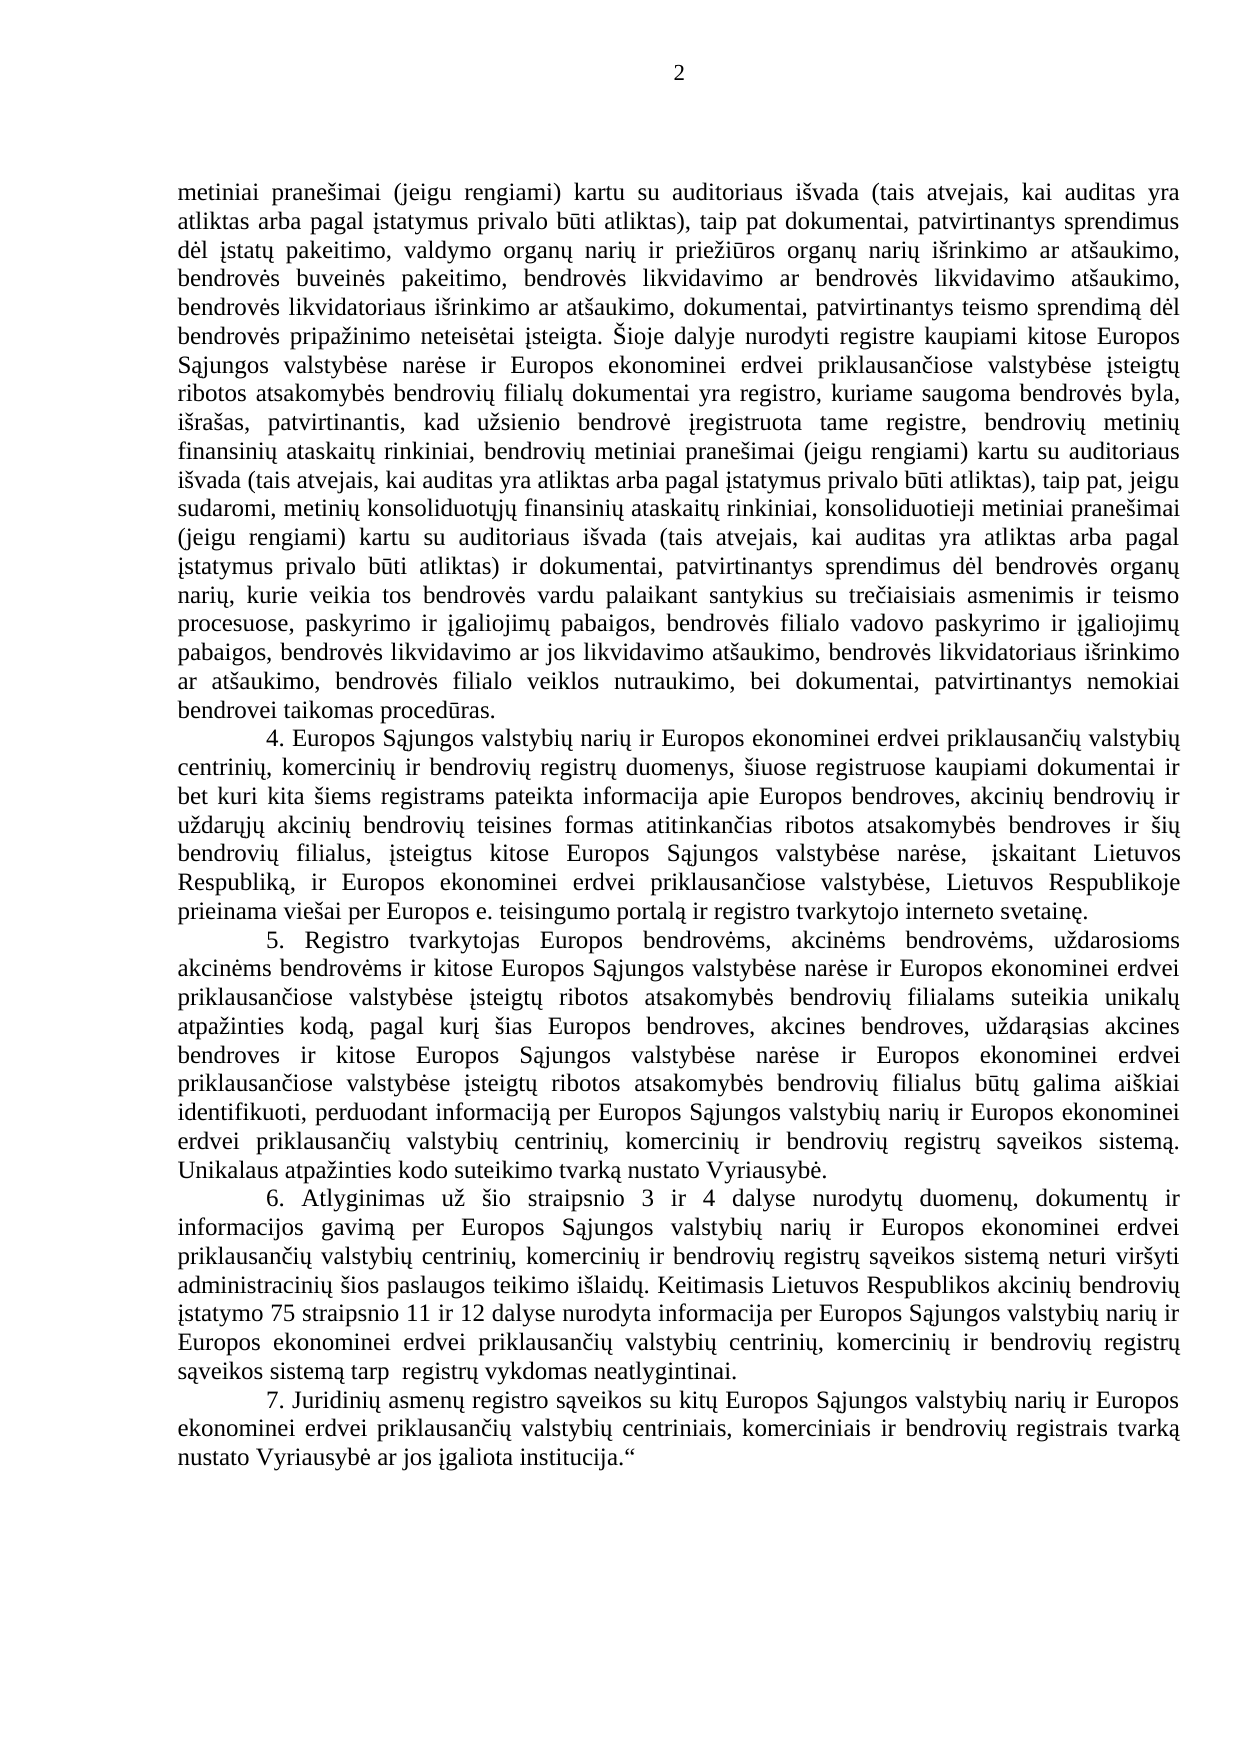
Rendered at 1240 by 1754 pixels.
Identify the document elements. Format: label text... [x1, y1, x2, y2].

text 7. Juridinių asmenų registro sąveikos su kitų Europos Sąjungos valstybių narių ir Europos ekonominei erdvei priklausančių valstybių centriniais, komerciniais ir bendrovių registrais tvarką nustato Vyriausybė ar jos įgaliota institucija.“ [177, 1385, 1181, 1471]
text 4. Europos Sąjungos valstybių narių ir Europos ekonominei erdvei priklausančių valstybių centrinių, komercinių ir bendrovių registrų duomenys, šiuose registruose kaupiami dokumentai ir bet kuri kita šiems registrams pateikta informacija apie Europos bendroves, akcinių bendrovių ir uždarųjų akcinių bendrovių teisines formas atitinkančias ribotos atsakomybės bendroves ir šių bendrovių filialus, įsteigtus kitose Europos Sąjungos valstybėse narėse, įskaitant Lietuvos Respubliką, ir Europos ekonominei erdvei priklausančiose valstybėse, Lietuvos Respublikoje prieinama viešai per Europos e. teisingumo portalą ir registro tvarkytojo interneto svetainę. [177, 723, 1181, 925]
text metiniai pranešimai (jeigu rengiami) kartu su auditoriaus išvada (tais atvejais, kai auditas yra atliktas arba pagal įstatymus privalo būti atliktas), taip pat dokumentai, patvirtinantys sprendimus dėl įstatų pakeitimo, valdymo organų narių ir priežiūros organų narių išrinkimo ar atšaukimo, bendrovės buveinės pakeitimo, bendrovės likvidavimo ar bendrovės likvidavimo atšaukimo, bendrovės likvidatoriaus išrinkimo ar atšaukimo, dokumentai, patvirtinantys teismo sprendimą dėl bendrovės pripažinimo neteisėtai įsteigta. Šioje dalyje nurodyti registre kaupiami kitose Europos Sąjungos valstybėse narėse ir Europos ekonominei erdvei priklausančiose valstybėse įsteigtų ribotos atsakomybės bendrovių filialų dokumentai yra registro, kuriame saugoma bendrovės byla, išrašas, patvirtinantis, kad užsienio bendrovė įregistruota tame registre, bendrovių metinių finansinių ataskaitų rinkiniai, bendrovių metiniai pranešimai (jeigu rengiami) kartu su auditoriaus išvada (tais atvejais, kai auditas yra atliktas arba pagal įstatymus privalo būti atliktas), taip pat, jeigu sudaromi, metinių konsoliduotųjų finansinių ataskaitų rinkiniai, konsoliduotieji metiniai pranešimai (jeigu rengiami) kartu su auditoriaus išvada (tais atvejais, kai auditas yra atliktas arba pagal įstatymus privalo būti atliktas) ir dokumentai, patvirtinantys sprendimus dėl bendrovės organų narių, kurie veikia tos bendrovės vardu palaikant santykius su trečiaisiais asmenimis ir teismo procesuose, paskyrimo ir įgaliojimų pabaigos, bendrovės filialo vadovo paskyrimo ir įgaliojimų pabaigos, bendrovės likvidavimo ar jos likvidavimo atšaukimo, bendrovės likvidatoriaus išrinkimo ar atšaukimo, bendrovės filialo veiklos nutraukimo, bei dokumentai, patvirtinantys nemokiai bendrovei taikomas procedūras. [177, 177, 1181, 723]
text 6. Atlyginimas už šio straipsnio 3 ir 4 dalyse nurodytų duomenų, dokumentų ir informacijos gavimą per Europos Sąjungos valstybių narių ir Europos ekonominei erdvei priklausančių valstybių centrinių, komercinių ir bendrovių registrų sąveikos sistemą neturi viršyti administracinių šios paslaugos teikimo išlaidų. Keitimasis Lietuvos Respublikos akcinių bendrovių įstatymo 75 straipsnio 11 ir 12 dalyse nurodyta informacija per Europos Sąjungos valstybių narių ir Europos ekonominei erdvei priklausančių valstybių centrinių, komercinių ir bendrovių registrų sąveikos sistemą tarp registrų vykdomas neatlygintinai. [177, 1183, 1181, 1385]
text 5. Registro tvarkytojas Europos bendrovėms, akcinėms bendrovėms, uždarosioms akcinėms bendrovėms ir kitose Europos Sąjungos valstybėse narėse ir Europos ekonominei erdvei priklausančiose valstybėse įsteigtų ribotos atsakomybės bendrovių filialams suteikia unikalų atpažinties kodą, pagal kurį šias Europos bendroves, akcines bendroves, uždarąsias akcines bendroves ir kitose Europos Sąjungos valstybėse narėse ir Europos ekonominei erdvei priklausančiose valstybėse įsteigtų ribotos atsakomybės bendrovių filialus būtų galima aiškiai identifikuoti, perduodant informaciją per Europos Sąjungos valstybių narių ir Europos ekonominei erdvei priklausančių valstybių centrinių, komercinių ir bendrovių registrų sąveikos sistemą. Unikalaus atpažinties kodo suteikimo tvarką nustato Vyriausybė. [177, 925, 1181, 1183]
